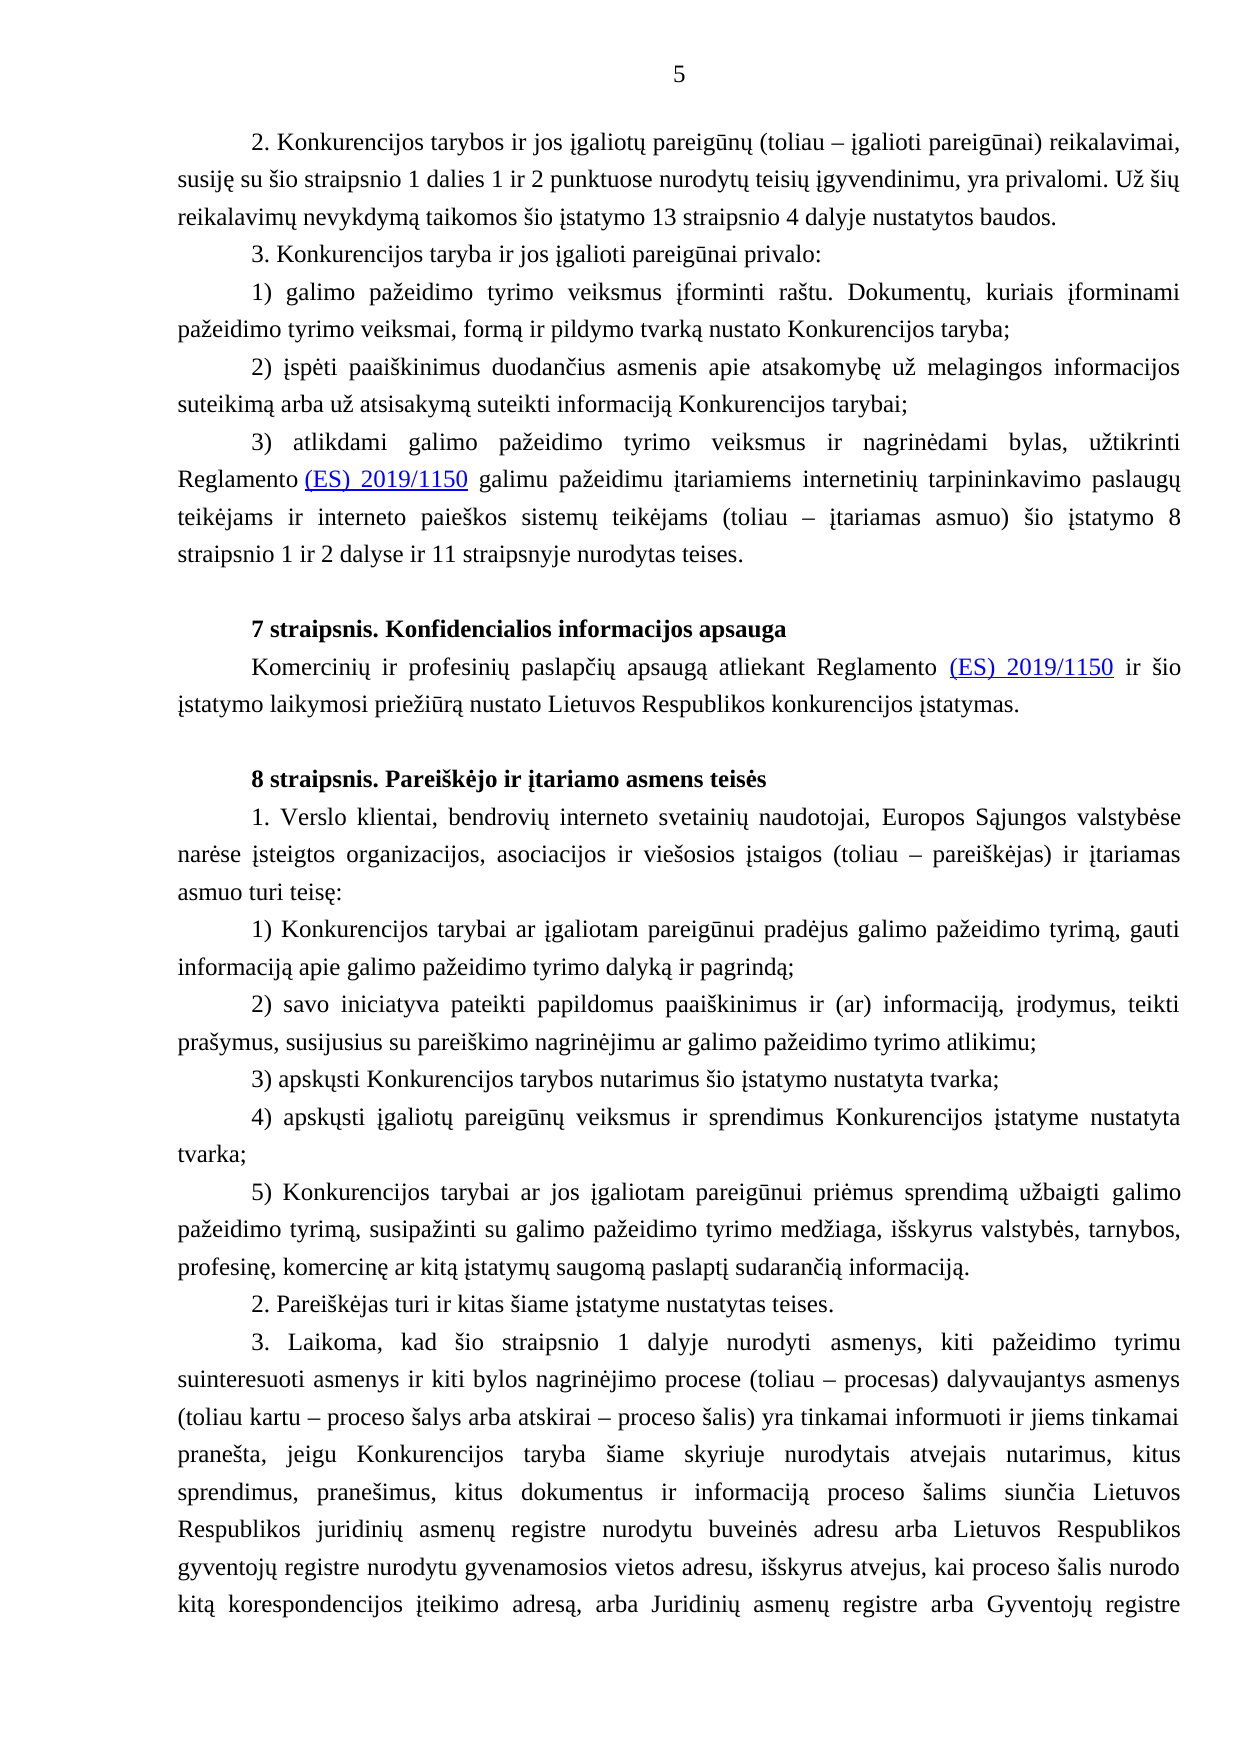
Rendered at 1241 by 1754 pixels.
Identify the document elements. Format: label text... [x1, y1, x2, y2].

text 2) įspėti paaiškinimus duodančius asmenis apie atsakomybę už melagingos informacijos suteikimą arba už atsisakymą suteikti informaciją Konkurencijos tarybai; [177, 343, 1181, 418]
text 3) atlikdami galimo pažeidimo tyrimo veiksmus ir nagrinėdami bylas, užtikrinti Reglamento (ES) 2019/1150 galimu pažeidimu įtariamiems internetinių tarpininkavimo paslaugų teikėjams ir interneto paieškos sistemų teikėjams (toliau – įtariamas asmuo) šio įstatymo 8 straipsnio 1 ir 2 dalyse ir 11 straipsnyje nurodytas teises. [177, 418, 1181, 568]
text 4) apskųsti įgaliotų pareigūnų veiksmus ir sprendimus Konkurencijos įstatyme nustatyta tvarka; [177, 1093, 1181, 1168]
text 7 straipsnis. Konfidencialios informacijos apsauga [177, 606, 1181, 643]
text 1) galimo pažeidimo tyrimo veiksmus įforminti raštu. Dokumentų, kuriais įforminami pažeidimo tyrimo veiksmai, formą ir pildymo tvarką nustato Konkurencijos taryba; [177, 268, 1181, 343]
text 3) apskųsti Konkurencijos tarybos nutarimus šio įstatymo nustatyta tvarka; [177, 1056, 1181, 1093]
text 3. Laikoma, kad šio straipsnio 1 dalyje nurodyti asmenys, kiti pažeidimo tyrimu suinteresuoti asmenys ir kiti bylos nagrinėjimo procese (toliau – procesas) dalyvaujantys asmenys (toliau kartu – proceso šalys arba atskirai – proceso šalis) yra tinkamai informuoti ir jiems tinkamai pranešta, jeigu Konkurencijos taryba šiame skyriuje nurodytais atvejais nutarimus, kitus sprendimus, pranešimus, kitus dokumentus ir informaciją proceso šalims siunčia Lietuvos Respublikos juridinių asmenų registre nurodytu buveinės adresu arba Lietuvos Respublikos gyventojų registre nurodytu gyvenamosios vietos adresu, išskyrus atvejus, kai proceso šalis nurodo kitą korespondencijos įteikimo adresą, arba Juridinių asmenų registre arba Gyventojų registre [177, 1318, 1181, 1618]
text 1. Verslo klientai, bendrovių interneto svetainių naudotojai, Europos Sąjungos valstybėse narėse įsteigtos organizacijos, asociacijos ir viešosios įstaigos (toliau – pareiškėjas) ir įtariamas asmuo turi teisę: [177, 793, 1181, 906]
text 8 straipsnis. Pareiškėjo ir įtariamo asmens teisės [177, 756, 1181, 793]
text 5) Konkurencijos tarybai ar jos įgaliotam pareigūnui priėmus sprendimą užbaigti galimo pažeidimo tyrimą, susipažinti su galimo pažeidimo tyrimo medžiaga, išskyrus valstybės, tarnybos, profesinę, komercinę ar kitą įstatymų saugomą paslaptį sudarančią informaciją. [177, 1168, 1181, 1281]
text 3. Konkurencijos taryba ir jos įgalioti pareigūnai privalo: [177, 231, 1181, 268]
text 2. Konkurencijos tarybos ir jos įgaliotų pareigūnų (toliau – įgalioti pareigūnai) reikalavimai, susiję su šio straipsnio 1 dalies 1 ir 2 punktuose nurodytų teisių įgyvendinimu, yra privalomi. Už šių reikalavimų nevykdymą taikomos šio įstatymo 13 straipsnio 4 dalyje nustatytos baudos. [177, 118, 1181, 231]
text 2. Pareiškėjas turi ir kitas šiame įstatyme nustatytas teises. [177, 1281, 1181, 1318]
text Komercinių ir profesinių paslapčių apsaugą atliekant Reglamento (ES) 2019/1150 ir šio įstatymo laikymosi priežiūrą nustato Lietuvos Respublikos konkurencijos įstatymas. [177, 643, 1181, 718]
text 2) savo iniciatyva pateikti papildomus paaiškinimus ir (ar) informaciją, įrodymus, teikti prašymus, susijusius su pareiškimo nagrinėjimu ar galimo pažeidimo tyrimo atlikimu; [177, 981, 1181, 1056]
text 1) Konkurencijos tarybai ar įgaliotam pareigūnui pradėjus galimo pažeidimo tyrimą, gauti informaciją apie galimo pažeidimo tyrimo dalyką ir pagrindą; [177, 906, 1181, 981]
